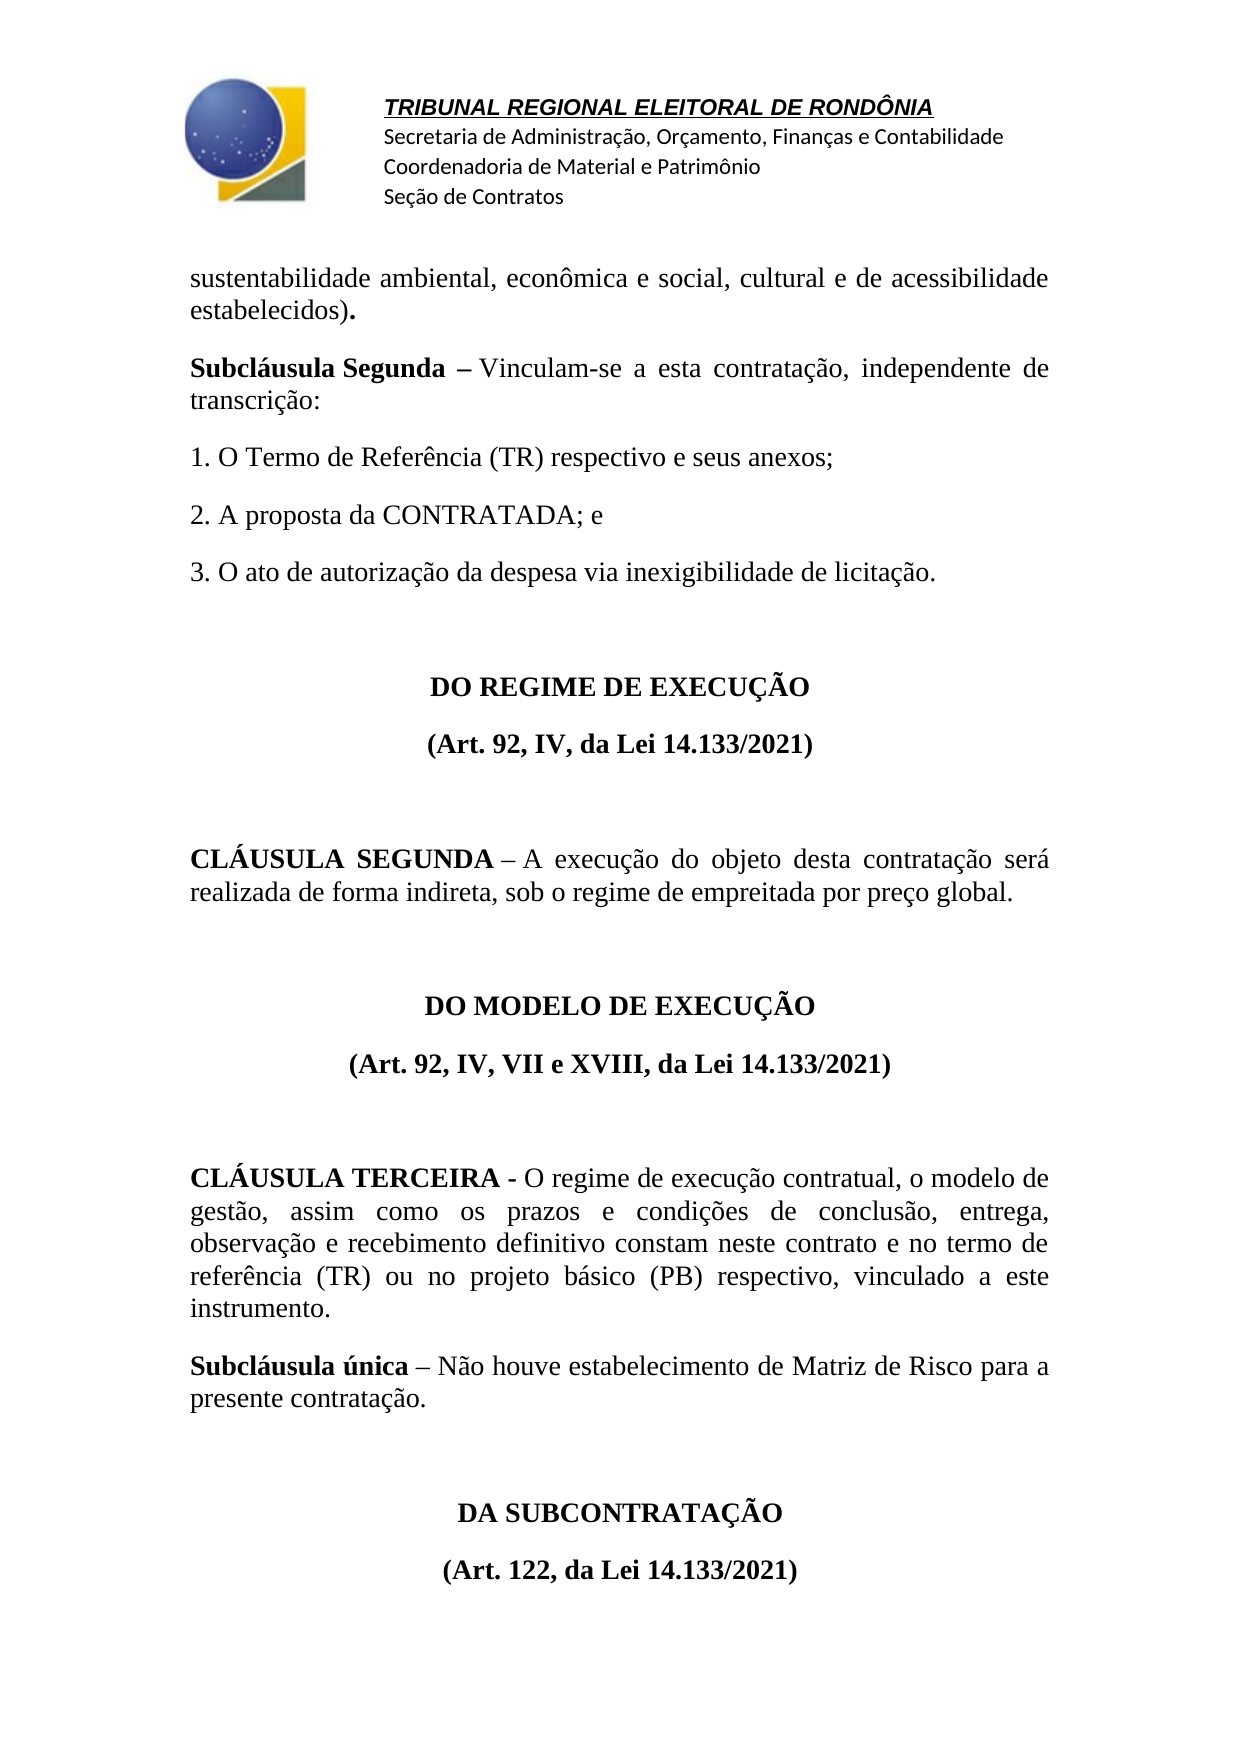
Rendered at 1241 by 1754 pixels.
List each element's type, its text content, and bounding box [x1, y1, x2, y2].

text 2. A proposta da CONTRATADA; e [190, 498, 1051, 530]
text DA SUBCONTRATAÇÃO [190, 1496, 1051, 1528]
text DO MODELO DE EXECUÇÃO [190, 989, 1051, 1022]
text DO REGIME DE EXECUÇÃO [190, 670, 1051, 702]
text Subcláusula única – Não houve estabelecimento de Matriz de Risco para a presente contratação. [190, 1348, 1051, 1413]
text CLÁUSULA SEGUNDA – A execução do objeto desta contratação será realizada de forma indireta, sob o regime de empreitada por preço global. [190, 842, 1051, 907]
text Subcláusula Segunda – Vinculam-se a esta contratação, independente de transcrição: [190, 351, 1051, 415]
text sustentabilidade ambiental, econômica e social, cultural e de acessibilidade estabelecidos). [190, 261, 1051, 326]
text (Art. 92, IV, VII e XVIII, da Lei 14.133/2021) [190, 1047, 1051, 1079]
text 3. O ato de autorização da despesa via inexigibilidade de licitação. [190, 555, 1051, 588]
text (Art. 122, da Lei 14.133/2021) [190, 1553, 1051, 1586]
text (Art. 92, IV, da Lei 14.133/2021) [190, 727, 1051, 760]
text 1. O Termo de Referência (TR) respectivo e seus anexos; [190, 440, 1051, 473]
text CLÁUSULA TERCEIRA - O regime de execução contratual, o modelo de gestão, assim como os prazos e condições de conclusão, entrega, observação e recebimento definitivo constam neste contrato e no termo de referência (TR) ou no projeto básico (PB) respectivo, vinculado a este instrumento. [190, 1162, 1051, 1323]
